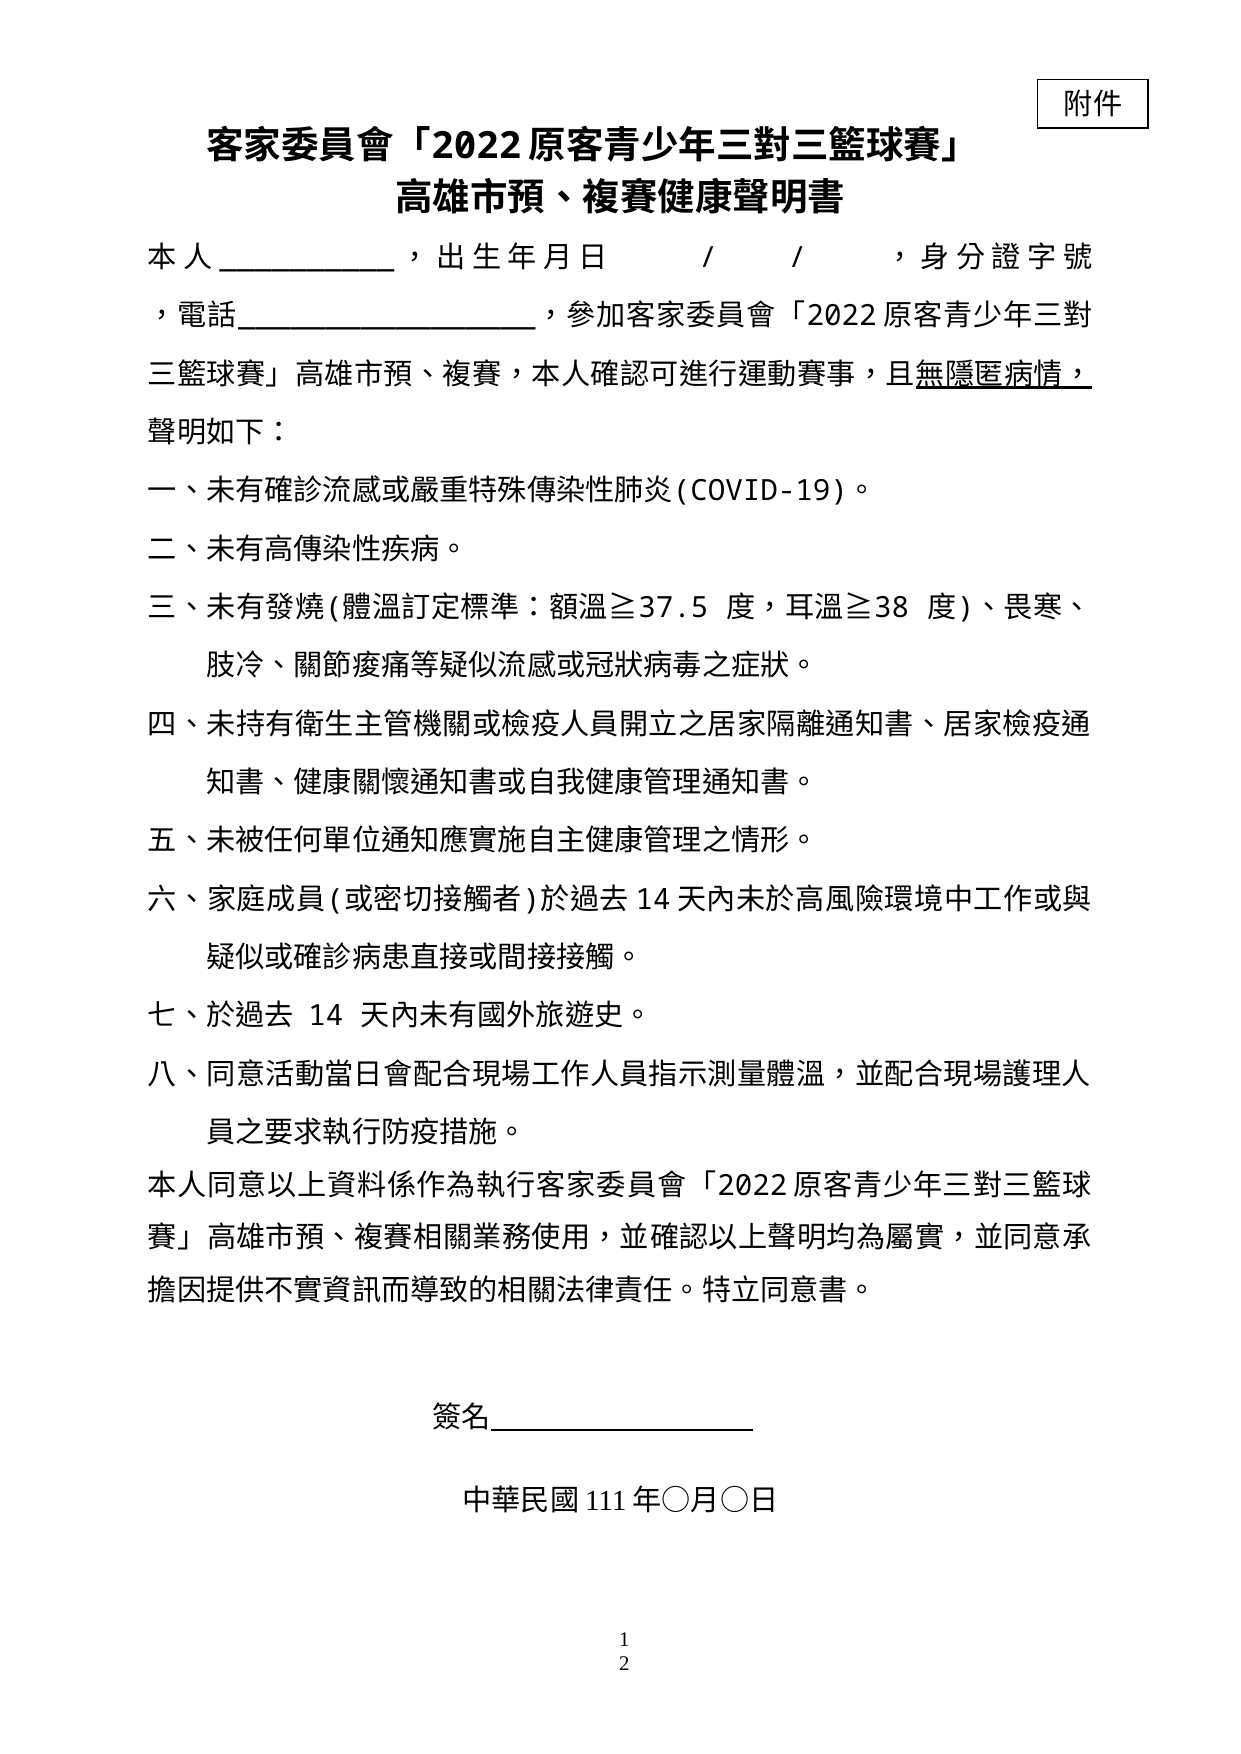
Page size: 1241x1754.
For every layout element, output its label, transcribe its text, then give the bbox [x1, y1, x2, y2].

text 簽名 [148, 1394, 1092, 1435]
text 三、未有發燒(體溫訂定標準：額溫≧37.5 度，耳溫≧38 度)、畏寒、肢冷、關節痠痛等疑似流感或冠狀病毒之症狀。 [148, 571, 1092, 687]
text 一、未有確診流感或嚴重特殊傳染性肺炎(COVID-19)。 [148, 454, 1092, 512]
text 五、未被任何單位通知應實施自主健康管理之情形。 [148, 804, 1092, 862]
text 七、於過去 14 天內未有國外旅遊史。 [148, 979, 1092, 1037]
text 本人同意以上資料係作為執行客家委員會「2022原客青少年三對三籃球賽」高雄市預、複賽相關業務使用，並確認以上聲明均為屬實，並同意承擔因提供不實資訊而導致的相關法律責任。特立同意書。 [148, 1154, 1092, 1310]
text 附件3 [1053, 88, 1132, 119]
text 八、同意活動當日會配合現場工作人員指示測量體溫，並配合現場護理人員之要求執行防疫措施。 [148, 1037, 1092, 1154]
text 本人__________，出生年月日 / / ，身分證字號 ，電話_________________，參加客家委員會「2022原客青少年三對三籃球賽」高雄市預、複賽，本人確認可進行運動賽事，且無隱匿病情，聲明如下： [148, 221, 1092, 454]
text 二、未有高傳染性疾病。 [148, 512, 1092, 571]
text 客家委員會「2022原客青少年三對三籃球賽」 [148, 117, 1092, 169]
text 高雄市預、複賽健康聲明書 [148, 169, 1092, 221]
text 四、未持有衛生主管機關或檢疫人員開立之居家隔離通知書、居家檢疫通知書、健康關懷通知書或自我健康管理通知書。 [148, 687, 1092, 804]
text 六、家庭成員(或密切接觸者)於過去14天內未於高風險環境中工作或與疑似或確診病患直接或間接接觸。 [148, 862, 1092, 979]
text 中華民國111年○月○日 [148, 1477, 1092, 1519]
